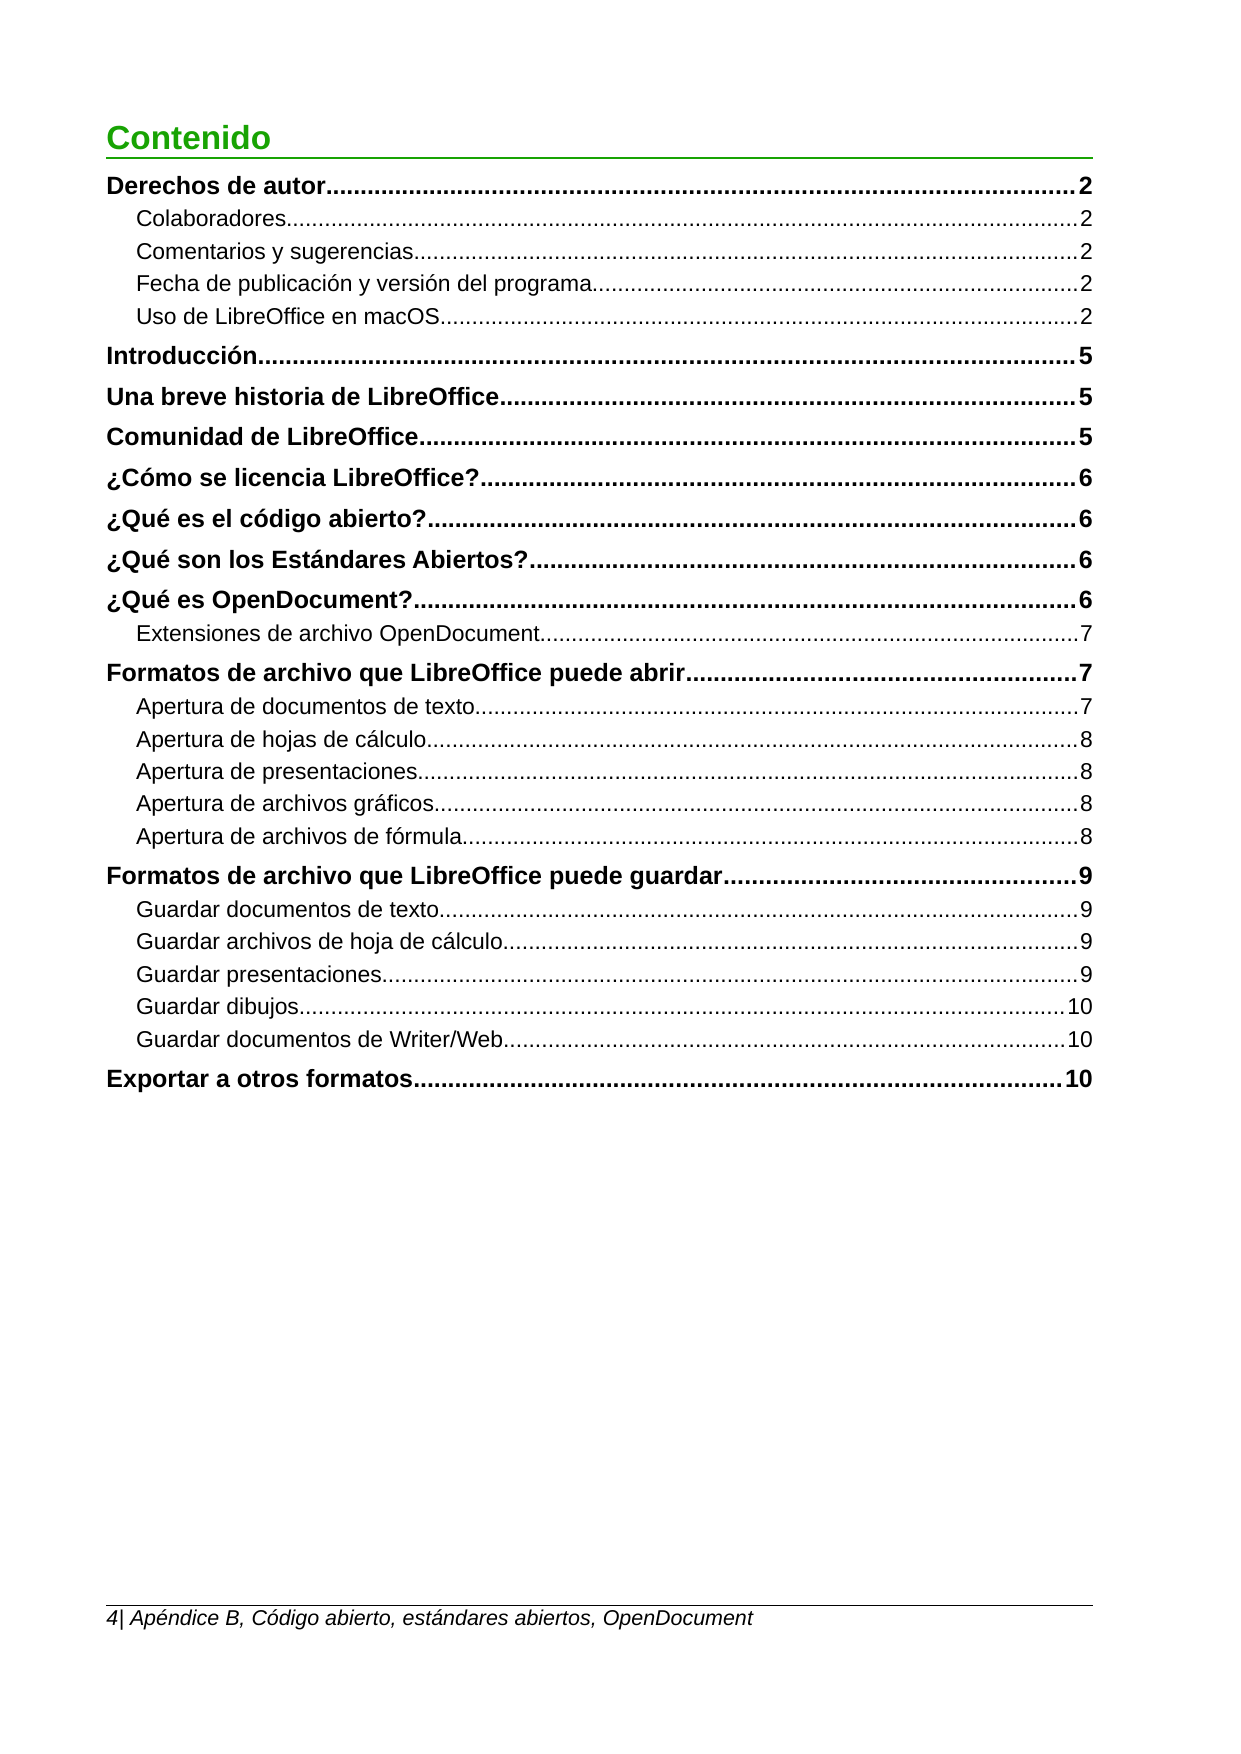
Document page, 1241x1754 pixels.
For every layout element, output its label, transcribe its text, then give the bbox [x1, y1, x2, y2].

text Apertura de archivos de fórmula 8 [136, 823, 1093, 849]
text Apertura de archivos gráficos 8 [136, 790, 1093, 817]
text ¿Qué son los Estándares Abiertos? 6 [106, 544, 1093, 573]
text Fecha de publicación y versión del programa 2 [136, 270, 1093, 297]
text Introducción 5 [106, 341, 1093, 370]
text Exportar a otros formatos 10 [106, 1064, 1093, 1093]
text Colaboradores 2 [136, 205, 1093, 232]
text Guardar dibujos 10 [136, 993, 1093, 1019]
text ¿Cómo se licencia LibreOffice? 6 [106, 463, 1093, 492]
text Apertura de documentos de texto 7 [136, 693, 1093, 719]
text Comentarios y sugerencias 2 [136, 238, 1093, 264]
text Una breve historia de LibreOffice 5 [106, 382, 1093, 410]
text Comunidad de LibreOffice 5 [106, 422, 1093, 451]
text Guardar documentos de texto 9 [136, 896, 1093, 922]
text Formatos de archivo que LibreOffice puede abrir 7 [106, 658, 1093, 687]
text Derechos de autor 2 [106, 171, 1093, 199]
text Guardar archivos de hoja de cálculo 9 [136, 928, 1093, 955]
text Guardar documentos de Writer/Web 10 [136, 1026, 1093, 1052]
text Apertura de presentaciones 8 [136, 758, 1093, 784]
text ¿Qué es el código abierto? 6 [106, 504, 1093, 533]
text Formatos de archivo que LibreOffice puede guardar 9 [106, 861, 1093, 890]
text Extensiones de archivo OpenDocument 7 [136, 620, 1093, 646]
subtitle Contenido [106, 118, 1093, 157]
text Guardar presentaciones 9 [136, 961, 1093, 987]
text Uso de LibreOffice en macOS 2 [136, 303, 1093, 329]
text Apertura de hojas de cálculo 8 [136, 726, 1093, 752]
text ¿Qué es OpenDocument? 6 [106, 585, 1093, 614]
